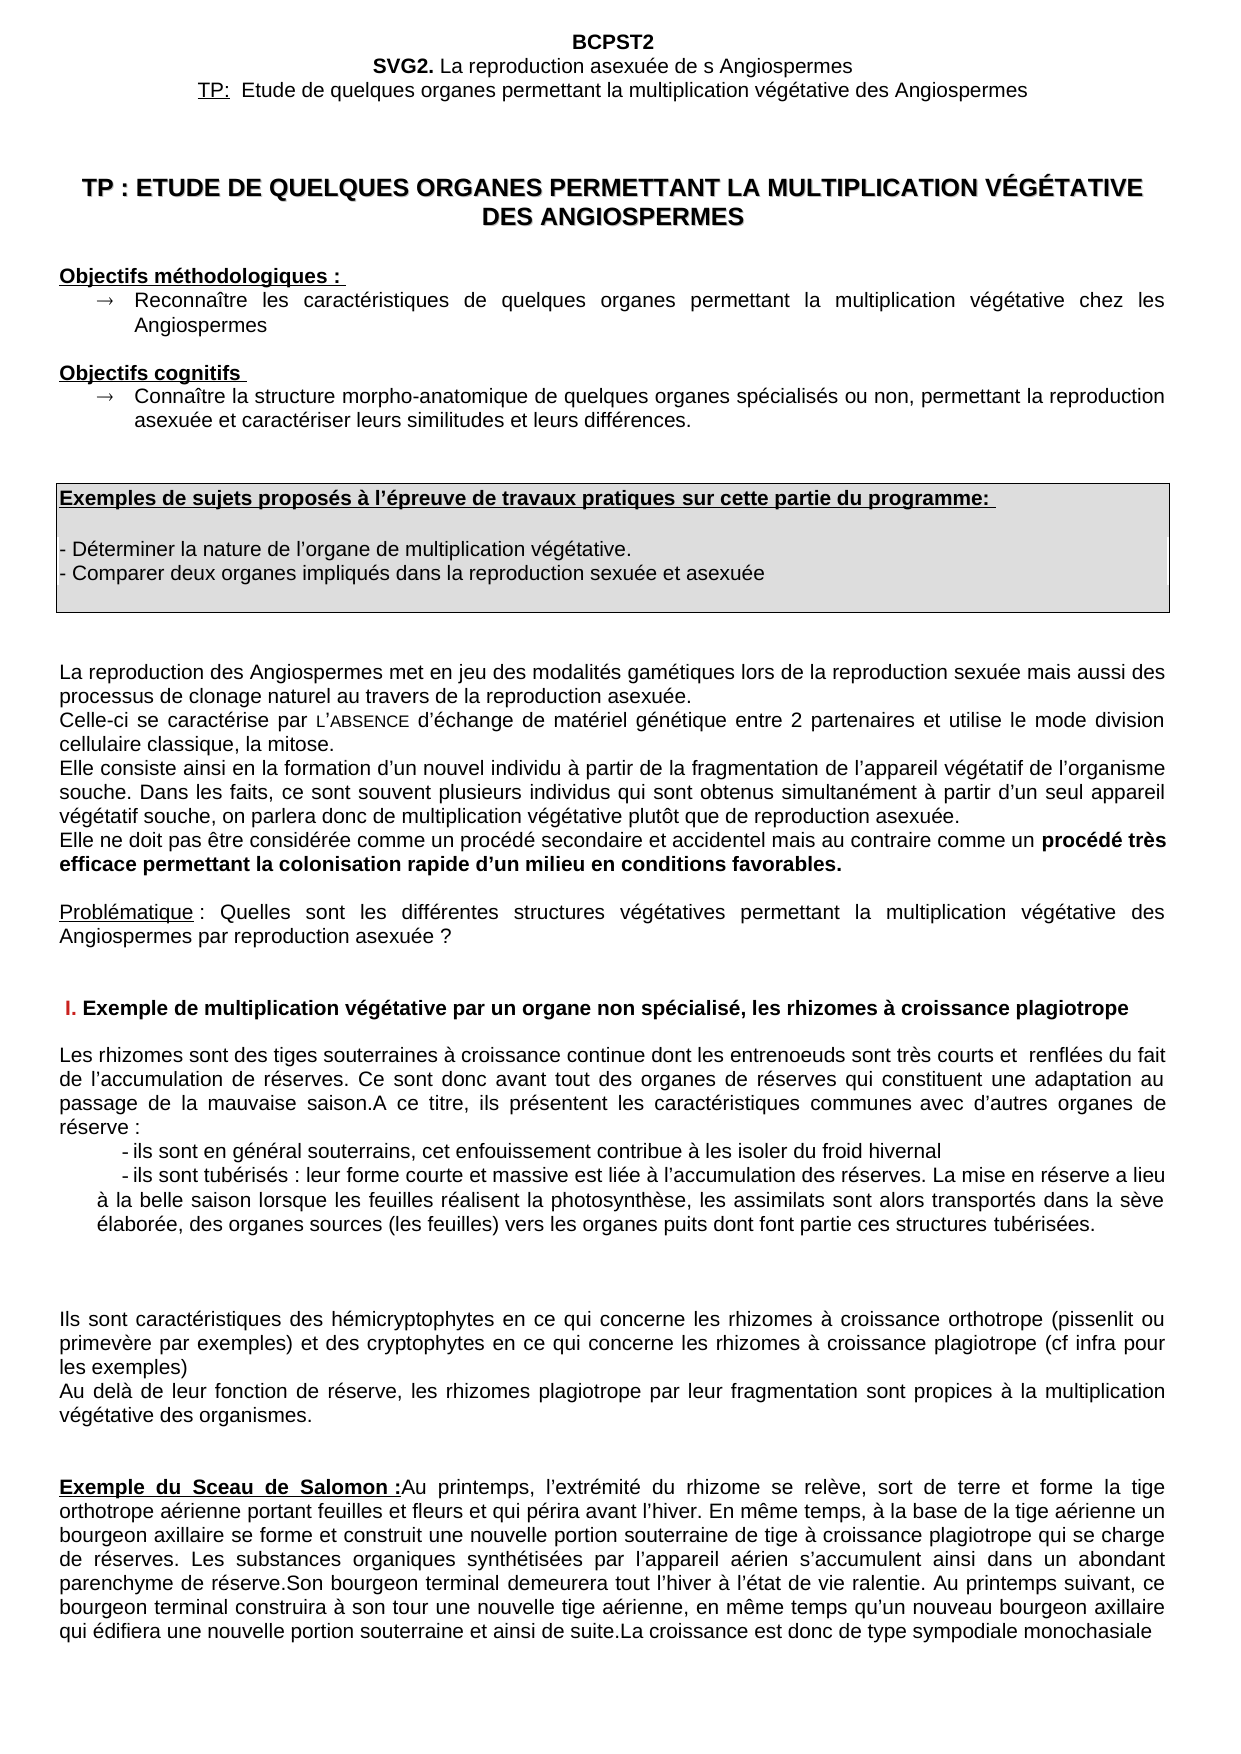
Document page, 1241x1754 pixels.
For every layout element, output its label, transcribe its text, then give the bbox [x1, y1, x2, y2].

list Reconnaître les caractéristiques de quelques organes permettant la multiplication végétative chez les Angiospermes [97, 288, 1167, 336]
text Objectifs méthodologiques : [59, 264, 1167, 288]
text TP : Etude de quelques organes permettant la multiplication végétative des Angiospermes [59, 173, 1167, 231]
list I. Exemple de multiplication végétative par un organe non spécialisé, les rhizomes à croissance plagiotrope [65, 995, 1167, 1019]
subtitle Elle consiste ainsi en la formation d’un nouvel individu à partir de la fragmentation de l’appareil végétatif de l’organisme souche. Dans les faits, ce sont souvent plusieurs individus qui sont obtenus simultanément à partir d’un seul appareil végétatif souche, on parlera donc de multiplication végétative plutôt que de reproduction asexuée. [59, 756, 1167, 828]
text Ils sont caractéristiques des hémicryptophytes en ce qui concerne les rhizomes à croissance orthotrope (pissenlit ou primevère par exemples) et des cryptophytes en ce qui concerne les rhizomes à croissance plagiotrope (cf infra pour les exemples) [59, 1307, 1167, 1379]
list ils sont en général souterrains, cet enfouissement contribue à les isoler du froid hivernal [97, 1139, 1167, 1163]
text Problématique : Quelles sont les différentes structures végétatives permettant la multiplication végétative des Angiospermes par reproduction asexuée ? [59, 899, 1167, 947]
subtitle Celle-ci se caractérise par l’absence d’échange de matériel génétique entre 2 partenaires et utilise le mode division cellulaire classique, la mitose. [59, 708, 1167, 756]
text Exemples de sujets proposés à l’épreuve de travaux pratiques sur cette partie du programme: [57, 484, 1169, 509]
list ils sont tubérisés : leur forme courte et massive est liée à l’accumulation des réserves. La mise en réserve a lieu à la belle saison lorsque les feuilles réalisent la photosynthèse, les assimilats sont alors transportés dans la sève élaborée, des organes sources (les feuilles) vers les organes puits dont font partie ces structures tubérisées. [97, 1163, 1167, 1235]
text Objectifs cognitifs [59, 360, 1167, 384]
text - Déterminer la nature de l’organe de multiplication végétative. [59, 537, 1167, 561]
text Au delà de leur fonction de réserve, les rhizomes plagiotrope par leur fragmentation sont propices à la multiplication végétative des organismes. [59, 1379, 1167, 1427]
text Elle ne doit pas être considérée comme un procédé secondaire et accidentel mais au contraire comme un procédé très efficace permettant la colonisation rapide d’un milieu en conditions favorables. [59, 828, 1167, 876]
text Les rhizomes sont des tiges souterraines à croissance continue dont les entrenoeuds sont très courts et renflées du fait de l’accumulation de réserves. Ce sont donc avant tout des organes de réserves qui constituent une adaptation au passage de la mauvaise saison.A ce titre, ils présentent les caractéristiques communes avec d’autres organes de réserve : [59, 1043, 1167, 1139]
list Connaître la structure morpho-anatomique de quelques organes spécialisés ou non, permettant la reproduction asexuée et caractériser leurs similitudes et leurs différences. [97, 384, 1167, 432]
text - Comparer deux organes impliqués dans la reproduction sexuée et asexuée [59, 561, 1167, 582]
text Exemple du Sceau de Salomon :Au printemps, l’extrémité du rhizome se relève, sort de terre et forme la tige orthotrope aérienne portant feuilles et fleurs et qui périra avant l’hiver. En même temps, à la base de la tige aérienne un bourgeon axillaire se forme et construit une nouvelle portion souterraine de tige à croissance plagiotrope qui se charge de réserves. Les substances organiques synthétisées par l’appareil aérien s’accumulent ainsi dans un abondant parenchyme de réserve.Son bourgeon terminal demeurera tout l’hiver à l’état de vie ralentie. Au printemps suivant, ce bourgeon terminal construira à son tour une nouvelle tige aérienne, en même temps qu’un nouveau bourgeon axillaire qui édifiera une nouvelle portion souterraine et ainsi de suite.La croissance est donc de type sympodiale monochasiale [59, 1475, 1167, 1643]
subtitle La reproduction des Angiospermes met en jeu des modalités gamétiques lors de la reproduction sexuée mais aussi des processus de clonage naturel au travers de la reproduction asexuée. [59, 660, 1167, 708]
